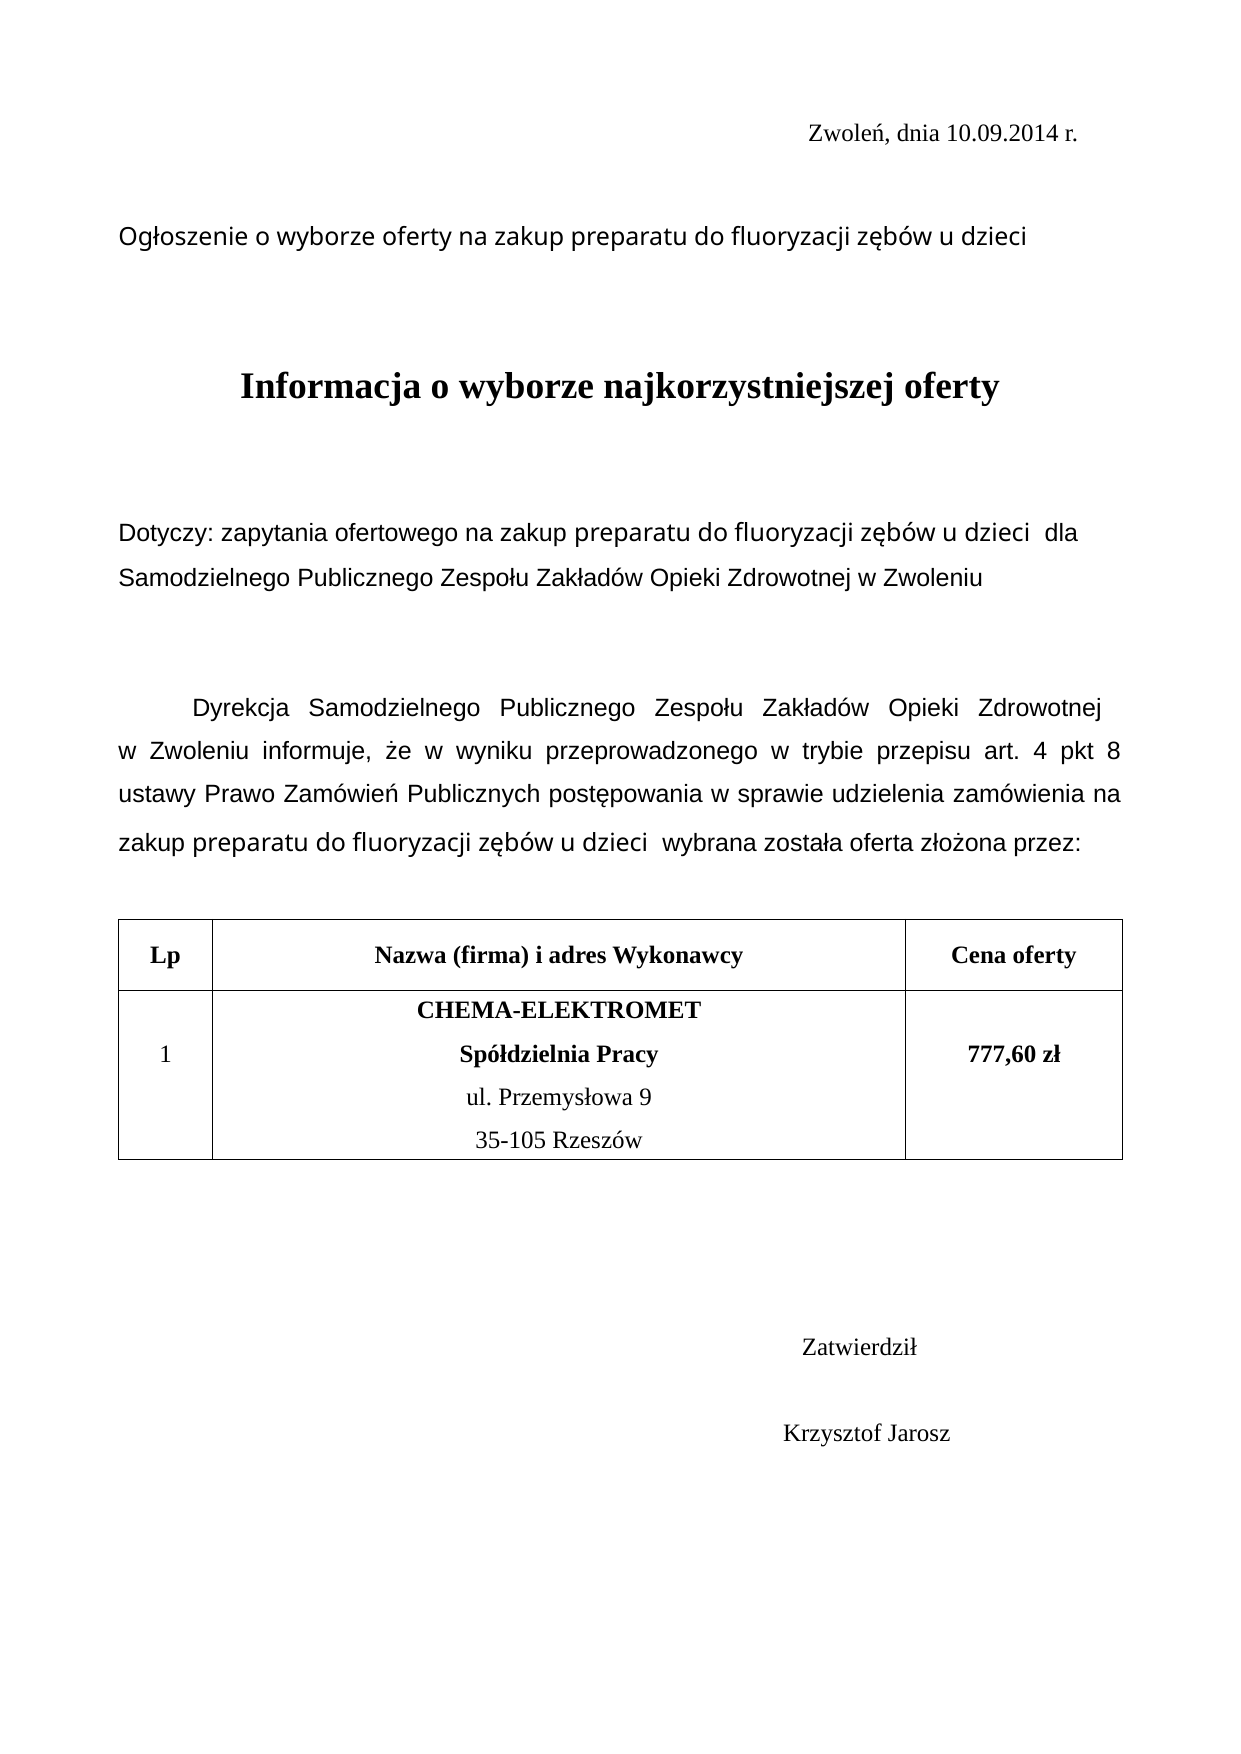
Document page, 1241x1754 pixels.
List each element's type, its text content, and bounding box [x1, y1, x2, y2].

table_cell CHEMA-ELEKTROMET Spółdzielnia Pracy ul. Przemysłowa 9 35-105 Rzeszów [213, 991, 905, 1159]
text Zwoleń, dnia 10.09.2014 r. [118, 118, 1122, 147]
text Zatwierdził [118, 1332, 1122, 1361]
text Dotyczy: zapytania ofertowego na zakup preparatu do fluoryzacji zębów u dzieci dla Samodzielnego Publicznego Zespołu Zakładów Opieki Zdrowotnej w Zwoleniu [118, 515, 1122, 592]
text Informacja o wyborze najkorzystniejszej oferty [118, 364, 1122, 407]
table_cell 777,60 zł [906, 991, 1122, 1159]
text Krzysztof Jarosz [118, 1418, 1122, 1447]
text Dyrekcja Samodzielnego Publicznego Zespołu Zakładów Opieki Zdrowotnej w Zwoleniu informuje, że w wyniku przeprowadzonego w trybie przepisu art. 4 pkt 8 ustawy Prawo Zamówień Publicznych postępowania w sprawie udzielenia zamówienia na zakup preparatu do fluoryzacji zębów u dzieci wybrana została oferta złożona przez: [118, 693, 1122, 859]
table_header Lp [119, 920, 212, 990]
text Ogłoszenie o wyborze oferty na zakup preparatu do fluoryzacji zębów u dzieci [118, 219, 1122, 253]
table_cell 1 [119, 991, 212, 1159]
table_header Cena oferty [906, 920, 1122, 990]
table_header Nazwa (firma) i adres Wykonawcy [213, 920, 905, 990]
